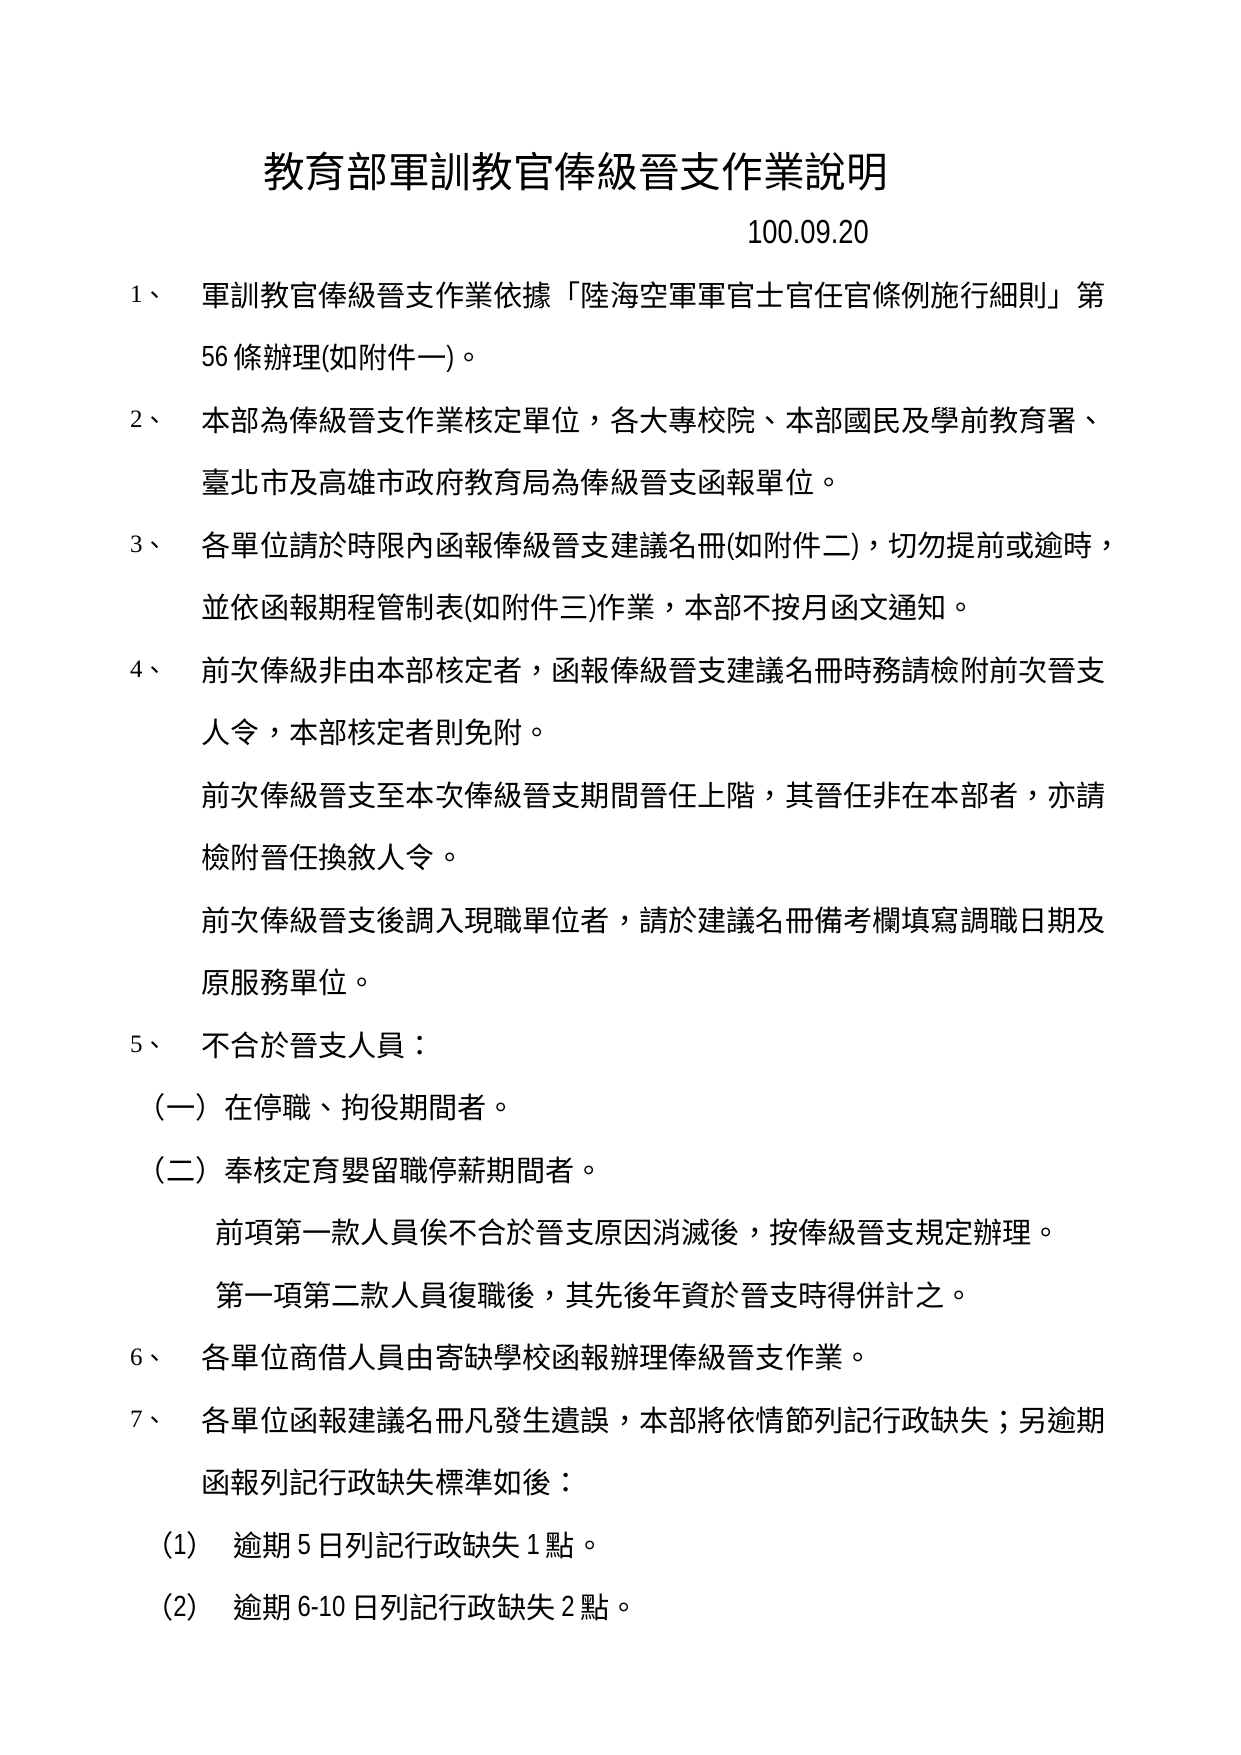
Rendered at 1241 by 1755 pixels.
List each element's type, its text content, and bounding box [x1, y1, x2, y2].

list 前次俸級非由本部核定者，函報俸級晉支建議名冊時務請檢附前次晉支人令，本部核定者則免附。 [130, 627, 1125, 752]
list 各單位商借人員由寄缺學校函報辦理俸級晉支作業。 [130, 1314, 1125, 1377]
text 教育部軍訓教官俸級晉支作業說明 [130, 127, 1125, 189]
list 各單位函報建議名冊凡發生遺誤，本部將依情節列記行政缺失；另逾期函報列記行政缺失標準如後： [130, 1377, 1125, 1502]
list 本部為俸級晉支作業核定單位，各大專校院、本部國民及學前教育署、臺北市及高雄市政府教育局為俸級晉支函報單位。 [130, 377, 1125, 502]
text 前項第一款人員俟不合於晉支原因消滅後，按俸級晉支規定辦理。 [201, 1189, 1125, 1252]
text 第一項第二款人員復職後，其先後年資於晉支時得併計之。 [201, 1252, 1125, 1314]
text （一）在停職、拘役期間者。 [130, 1064, 1125, 1127]
text 前次俸級晉支後調入現職單位者，請於建議名冊備考欄填寫調職日期及原服務單位。 [201, 877, 1125, 1002]
list 各單位請於時限內函報俸級晉支建議名冊(如附件二)，切勿提前或逾時，並依函報期程管制表(如附件三)作業，本部不按月函文通知。 [130, 502, 1125, 627]
list 軍訓教官俸級晉支作業依據「陸海空軍軍官士官任官條例施行細則」第56條辦理(如附件一)。 [130, 252, 1125, 377]
text 前次俸級晉支至本次俸級晉支期間晉任上階，其晉任非在本部者，亦請檢附晉任換敘人令。 [201, 752, 1125, 877]
list 逾期6-10日列記行政缺失2點。 [144, 1564, 1125, 1627]
text 100.09.20 [130, 189, 1125, 252]
list 不合於晉支人員： [130, 1002, 1125, 1064]
list 逾期5日列記行政缺失1點。 [144, 1502, 1125, 1564]
text （二）奉核定育嬰留職停薪期間者。 [130, 1127, 1125, 1189]
